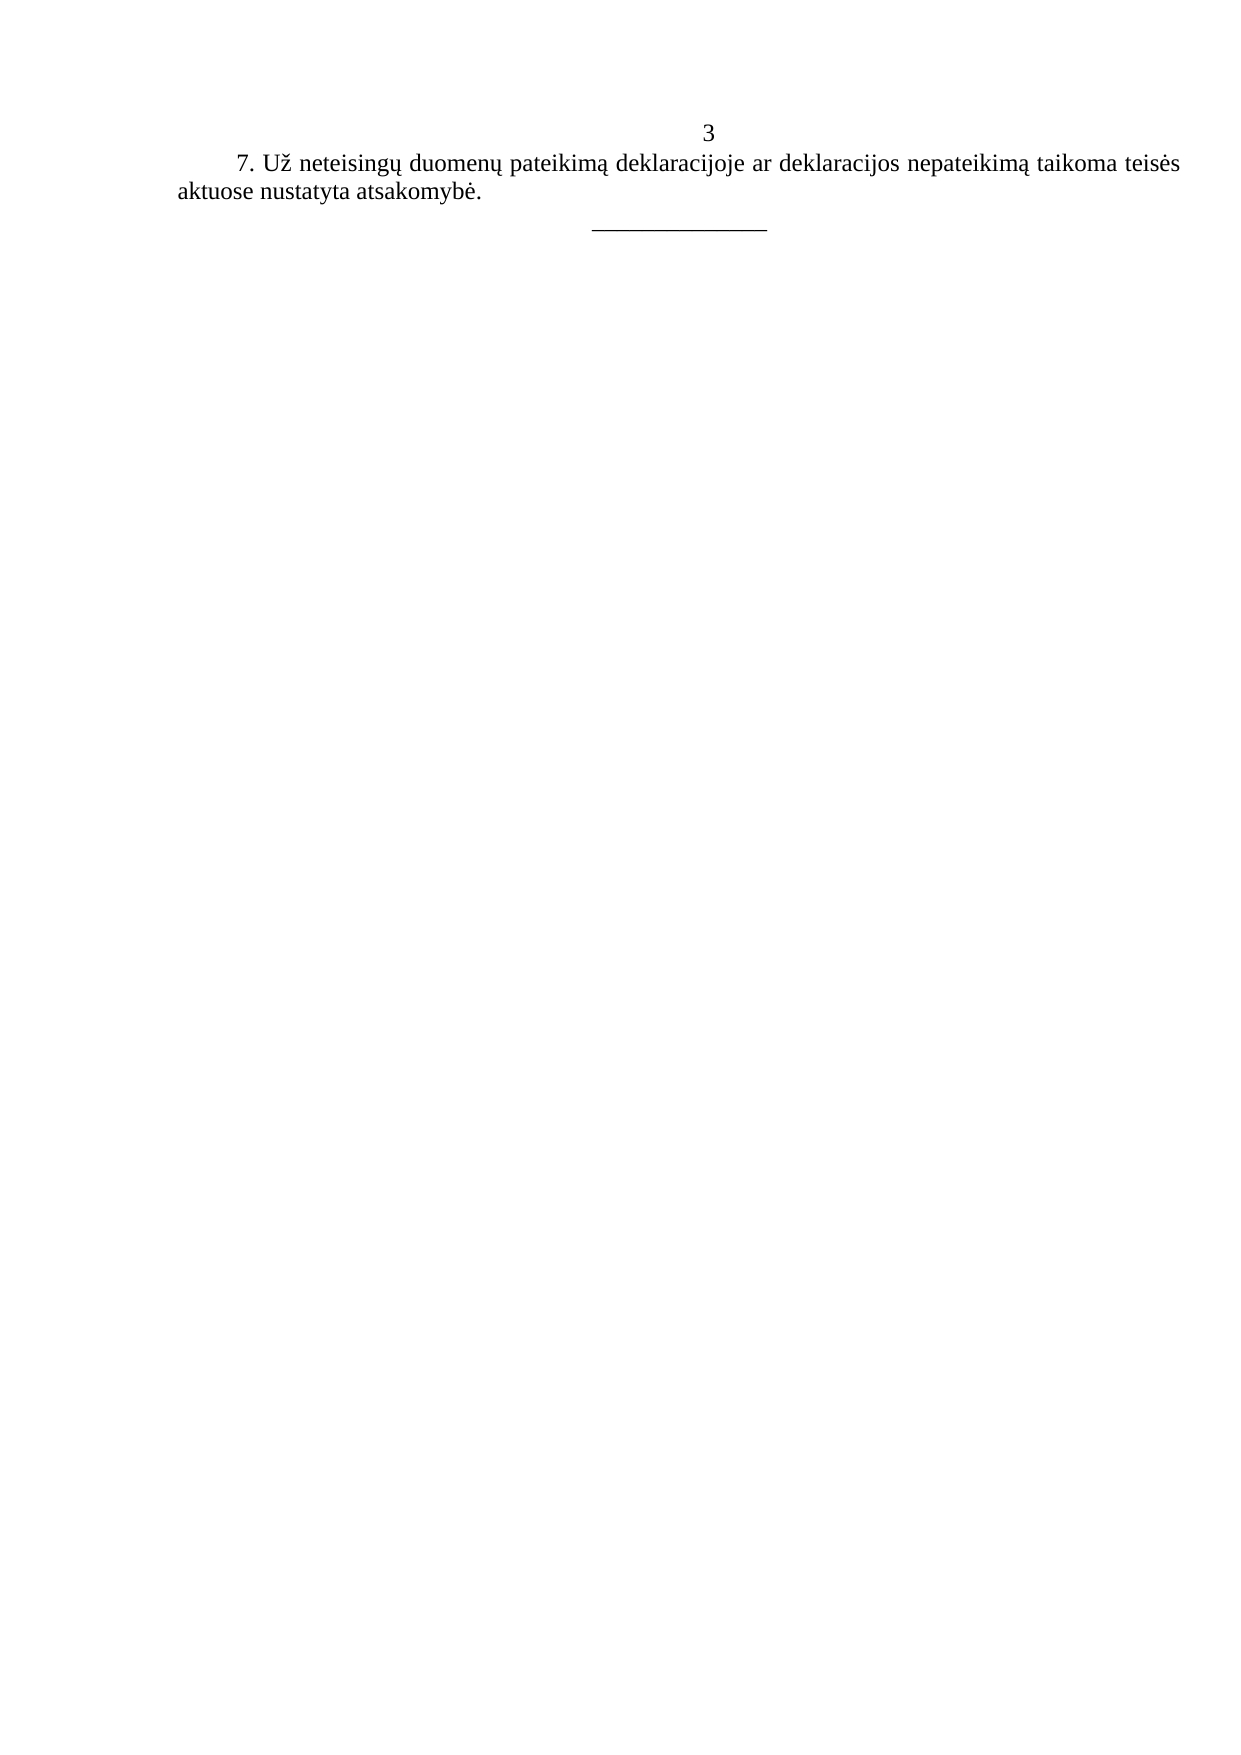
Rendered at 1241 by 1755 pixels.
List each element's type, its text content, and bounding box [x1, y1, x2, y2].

text ______________ [177, 205, 1181, 234]
text 7. Už neteisingų duomenų pateikimą deklaracijoje ar deklaracijos nepateikimą taikoma teisės aktuose nustatyta atsakomybė. [177, 148, 1181, 205]
